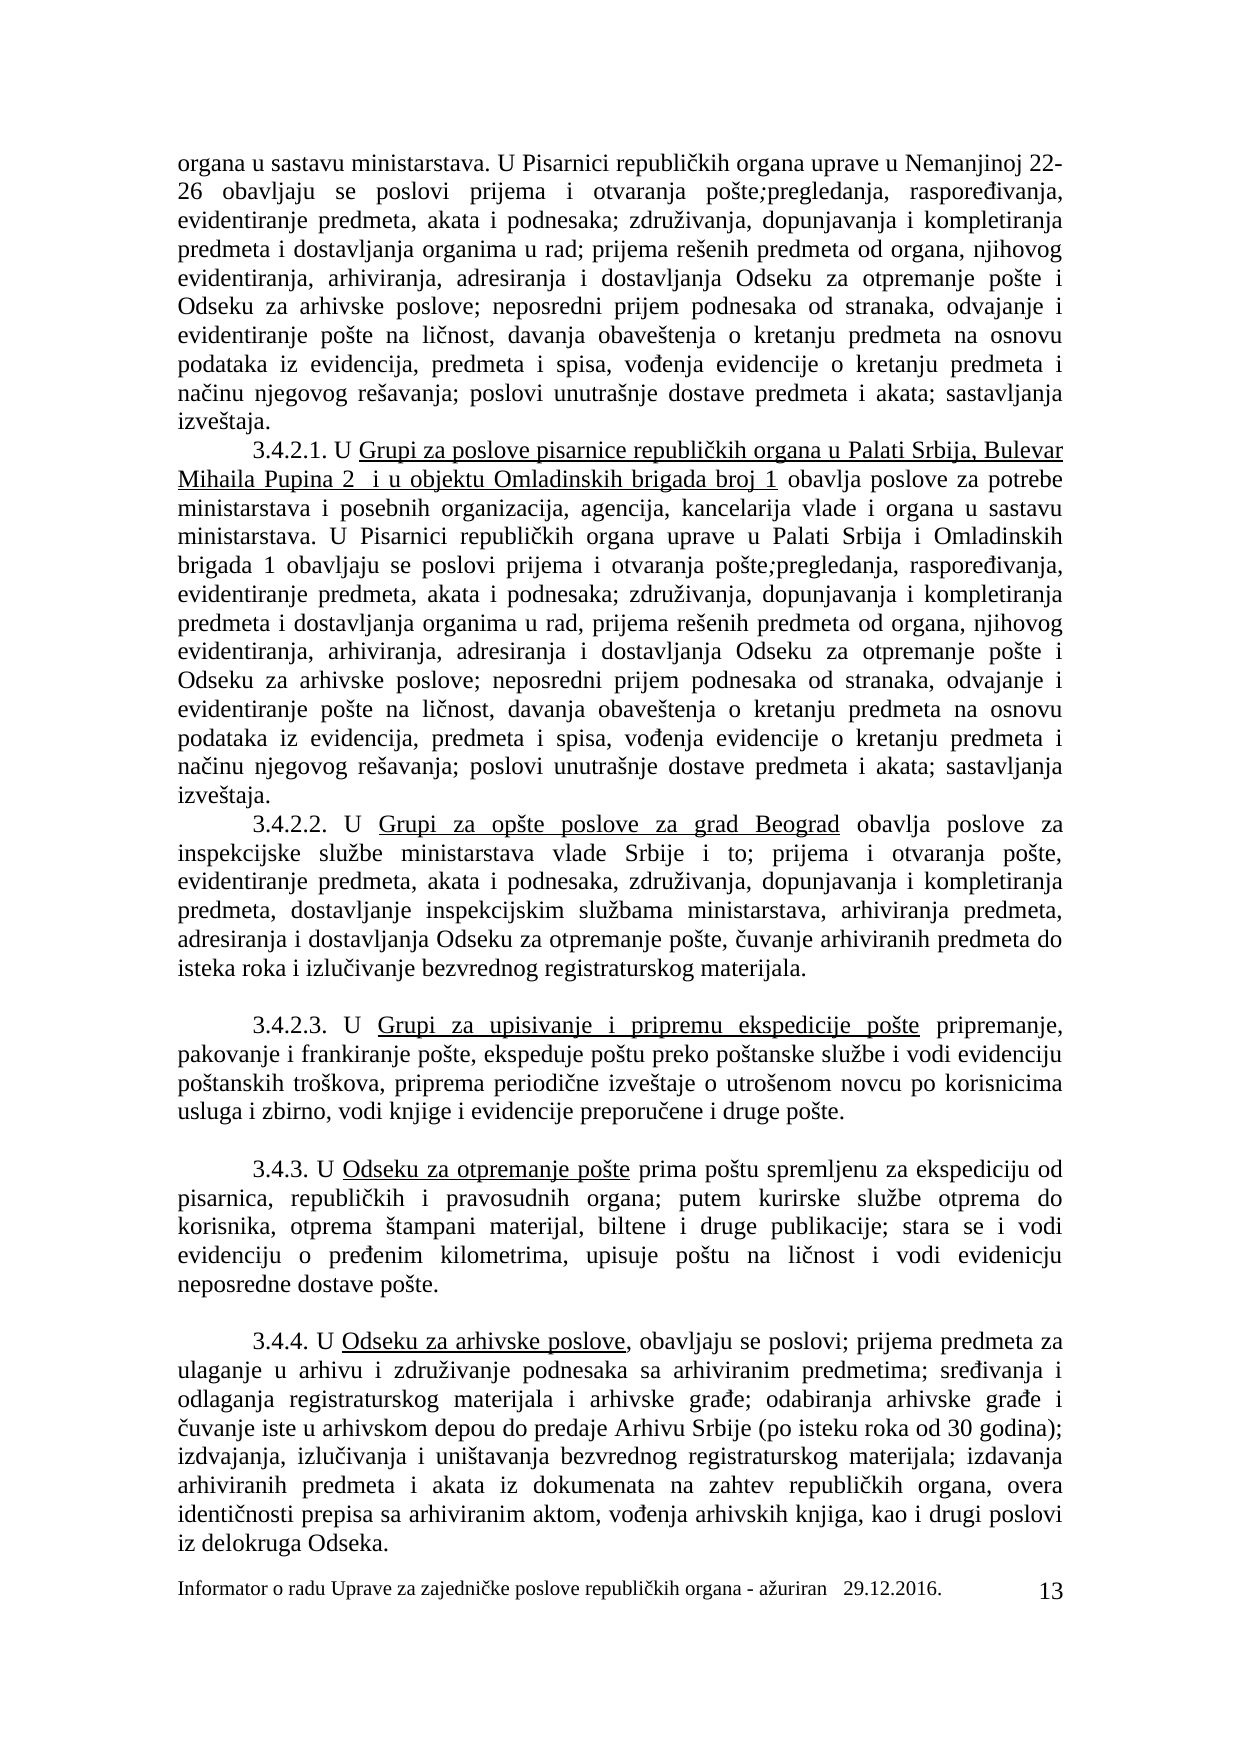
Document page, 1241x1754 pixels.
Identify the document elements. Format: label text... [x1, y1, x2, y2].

text 3.4.2.1. U Grupi za poslove pisarnice republičkih organa u Palati Srbija, Bulevar Mihaila Pupina 2 i u objektu Omladinskih brigada broj 1 obavlјa poslove za potrebe ministarstava i posebnih organizacija, agencija, kancelarija vlade i organa u sastavu ministarstava. U Pisarnici republičkih organa uprave u Palati Srbija i Omladinskih brigada 1 obavlјaju se poslovi prijema i otvaranja pošte;pregledanja, raspoređivanja, evidentiranje predmeta, akata i podnesaka; združivanja, dopunjavanja i kompletiranja predmeta i dostavlјanja organima u rad, prijema rešenih predmeta od organa, njihovog evidentiranja, arhiviranja, adresiranja i dostavlјanja Odseku za otpremanje pošte i Odseku za arhivske poslove; neposredni prijem podnesaka od stranaka, odvajanje i evidentiranje pošte na ličnost, davanja obaveštenja o kretanju predmeta na osnovu podataka iz evidencija, predmeta i spisa, vođenja evidencije o kretanju predmeta i načinu njegovog rešavanja; poslovi unutrašnje dostave predmeta i akata; sastavlјanja izveštaja. [177, 435, 1063, 809]
text 3.4.4. U Odseku za arhivske poslove, obavlјaju se poslovi; prijema predmeta za ulaganje u arhivu i združivanje podnesaka sa arhiviranim predmetima; sređivanja i odlaganja registraturskog materijala i arhivske građe; odabiranja arhivske građe i čuvanje iste u arhivskom depou do predaje Arhivu Srbije (po isteku roka od 30 godina); izdvajanja, izlučivanja i uništavanja bezvrednog registraturskog materijala; izdavanja arhiviranih predmeta i akata iz dokumenata na zahtev republičkih organa, overa identičnosti prepisa sa arhiviranim aktom, vođenja arhivskih knjiga, kao i drugi poslovi iz delokruga Odseka. [177, 1326, 1063, 1556]
text organa u sastavu ministarstava. U Pisarnici republičkih organa uprave u Nemanjinoj 22-26 obavlјaju se poslovi prijema i otvaranja pošte;pregledanja, raspoređivanja, evidentiranje predmeta, akata i podnesaka; združivanja, dopunjavanja i kompletiranja predmeta i dostavlјanja organima u rad; prijema rešenih predmeta od organa, njihovog evidentiranja, arhiviranja, adresiranja i dostavlјanja Odseku za otpremanje pošte i Odseku za arhivske poslove; neposredni prijem podnesaka od stranaka, odvajanje i evidentiranje pošte na ličnost, davanja obaveštenja o kretanju predmeta na osnovu podataka iz evidencija, predmeta i spisa, vođenja evidencije o kretanju predmeta i načinu njegovog rešavanja; poslovi unutrašnje dostave predmeta i akata; sastavlјanja izveštaja. [177, 148, 1063, 435]
text 3.4.2.2. U Grupi za opšte poslove za grad Beograd obavlјa poslove za inspekcijske službe ministarstava vlade Srbije i to; prijema i otvaranja pošte, evidentiranje predmeta, akata i podnesaka, združivanja, dopunjavanja i kompletiranja predmeta, dostavlјanje inspekcijskim službama ministarstava, arhiviranja predmeta, adresiranja i dostavlјanja Odseku za otpremanje pošte, čuvanje arhiviranih predmeta do isteka roka i izlučivanje bezvrednog registraturskog materijala. [177, 809, 1063, 981]
text 3.4.3. U Odseku za otpremanje pošte prima poštu spremlјenu za ekspediciju od pisarnica, republičkih i pravosudnih organa; putem kurirske službe otprema do korisnika, otprema štampani materijal, biltene i druge publikacije; stara se i vodi evidenciju o pređenim kilometrima, upisuje poštu na ličnost i vodi evidenicju neposredne dostave pošte. [177, 1154, 1063, 1298]
text 3.4.2.3. U Grupi za upisivanje i pripremu ekspedicije pošte pripremanje, pakovanje i frankiranje pošte, ekspeduje poštu preko poštanske službe i vodi evidenciju poštanskih troškova, priprema periodične izveštaje o utrošenom novcu po korisnicima usluga i zbirno, vodi knjige i evidencije preporučene i druge pošte. [177, 1010, 1063, 1125]
